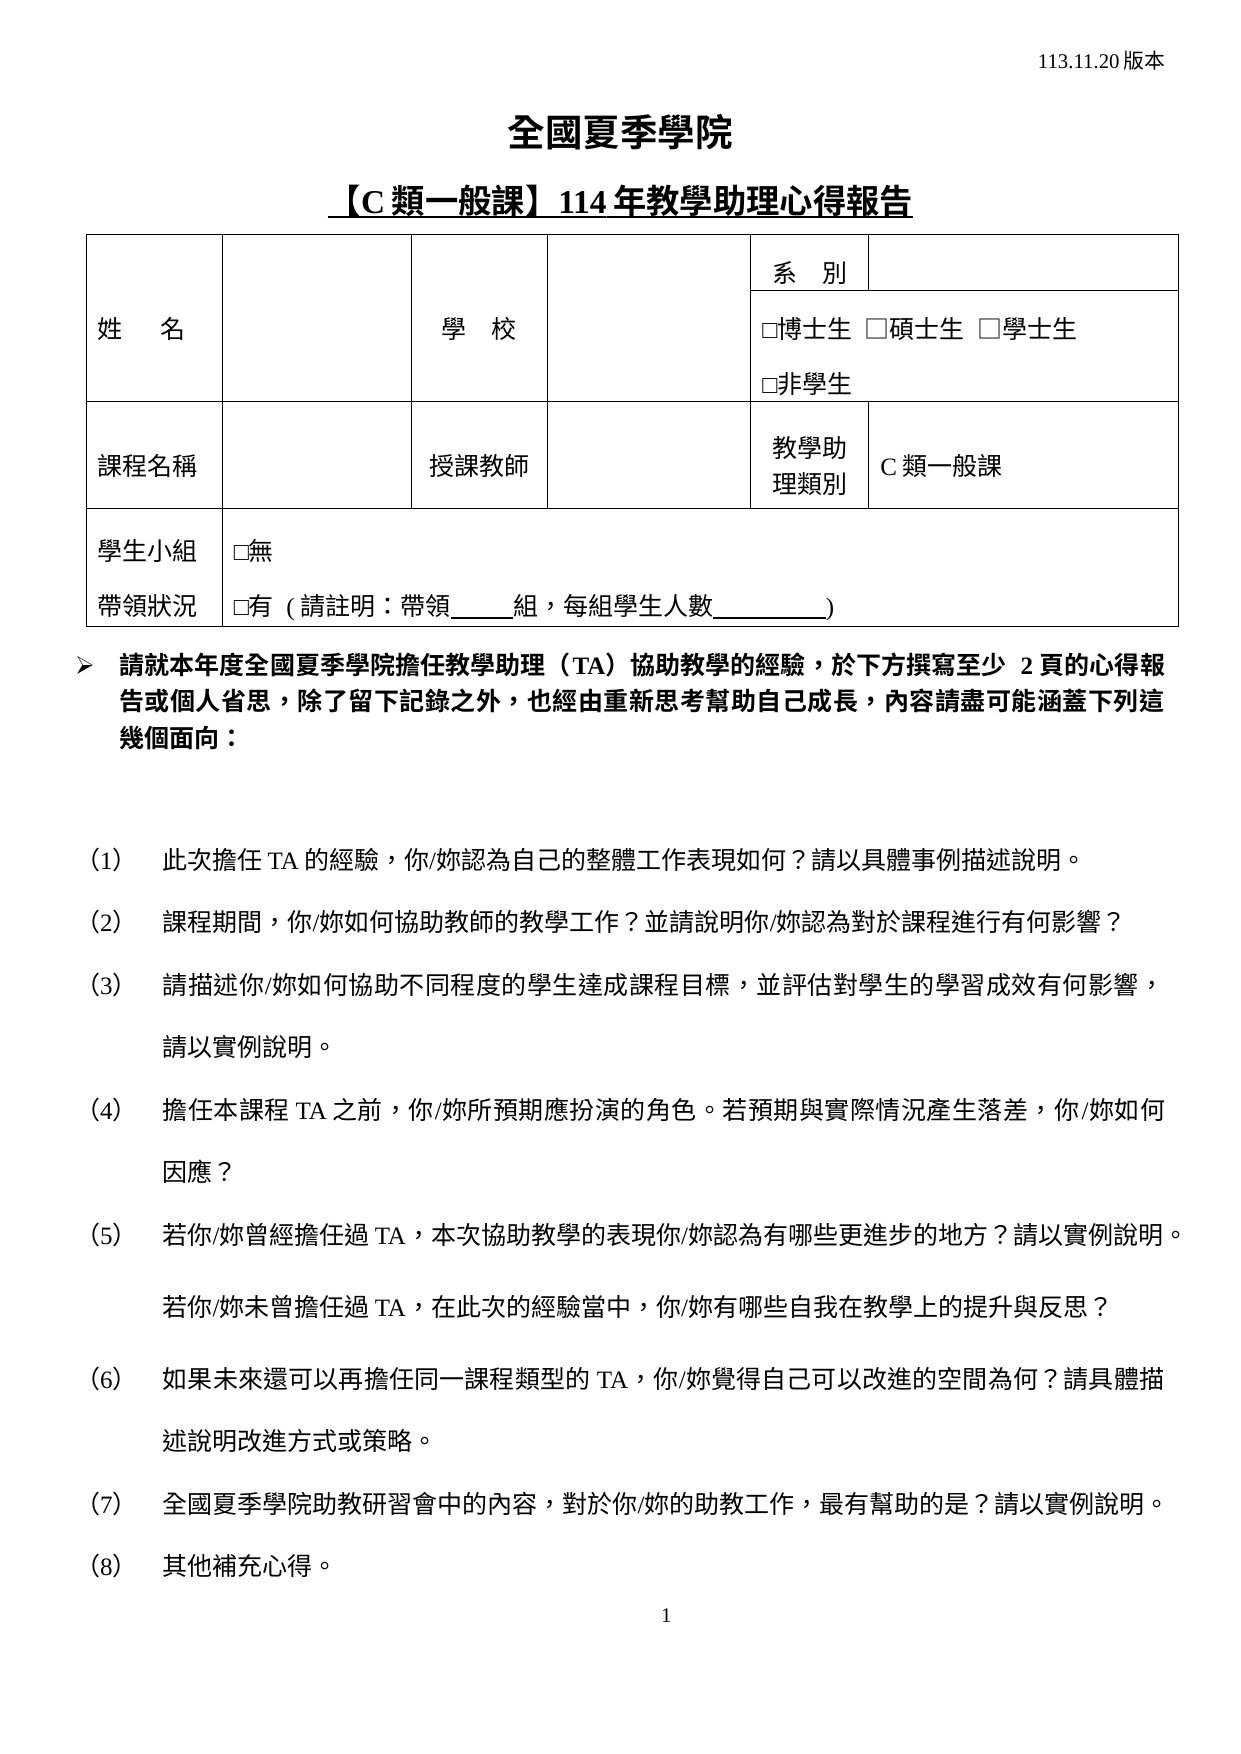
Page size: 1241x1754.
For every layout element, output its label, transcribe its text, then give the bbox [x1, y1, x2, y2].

list 如果未來還可以再擔任同一課程類型的TA，你/妳覺得自己可以改進的空間為何？請具體描述說明改進方式或策略。 [75, 1336, 1165, 1461]
table_cell □博士生 □碩士生 □學士生 □非學生 [751, 291, 1178, 401]
table_cell C類一般課 [869, 402, 1178, 508]
table_cell □無 □有 ( 請註明：帶領 組，每組學生人數 ) [223, 509, 1178, 626]
list 若你/妳曾經擔任過TA，本次協助教學的表現你/妳認為有哪些更進步的地方？請以實例說明。 [75, 1192, 1165, 1254]
list 請描述你/妳如何協助不同程度的學生達成課程目標，並評估對學生的學習成效有何影響，請以實例說明。 [75, 942, 1165, 1067]
table_cell [548, 402, 750, 508]
table_cell 學生小組 帶領狀況 [87, 509, 222, 626]
list 擔任本課程TA之前，你/妳所預期應扮演的角色。若預期與實際情況產生落差，你/妳如何因應？ [75, 1067, 1165, 1192]
table_cell 授課教師 [412, 402, 547, 508]
list 此次擔任TA的經驗，你/妳認為自己的整體工作表現如何？請以具體事例描述說明。 [75, 817, 1165, 879]
subtitle 【C類一般課】114年教學助理心得報告 [75, 180, 1165, 221]
table_header [548, 235, 750, 401]
text 若你/妳未曾擔任過TA，在此次的經驗當中，你/妳有哪些自我在教學上的提升與反思？ [162, 1264, 1165, 1326]
list 全國夏季學院助教研習會中的內容，對於你/妳的助教工作，最有幫助的是？請以實例說明。 [75, 1461, 1165, 1523]
list 請就本年度全國夏季學院擔任教學助理（TA）協助教學的經驗，於下方撰寫至少 2 頁的心得報告或個人省思，除了留下記錄之外，也經由重新思考幫助自己成長，內容請盡可能涵蓋下列這幾個面向： [75, 646, 1165, 754]
subtitle 全國夏季學院 [75, 113, 1165, 155]
list 其他補充心得。 [75, 1523, 1165, 1586]
table_cell 課程名稱 [87, 402, 222, 508]
table_header 學 校 [412, 235, 547, 401]
table_header 姓 名 [87, 235, 222, 401]
table_header [223, 235, 411, 401]
table_header [869, 235, 1178, 290]
table_cell 教學助理類別 [751, 402, 868, 508]
table_cell [223, 402, 411, 508]
list 課程期間，你/妳如何協助教師的教學工作？並請說明你/妳認為對於課程進行有何影響？ [75, 879, 1165, 942]
table_header 系 別 [751, 235, 868, 290]
